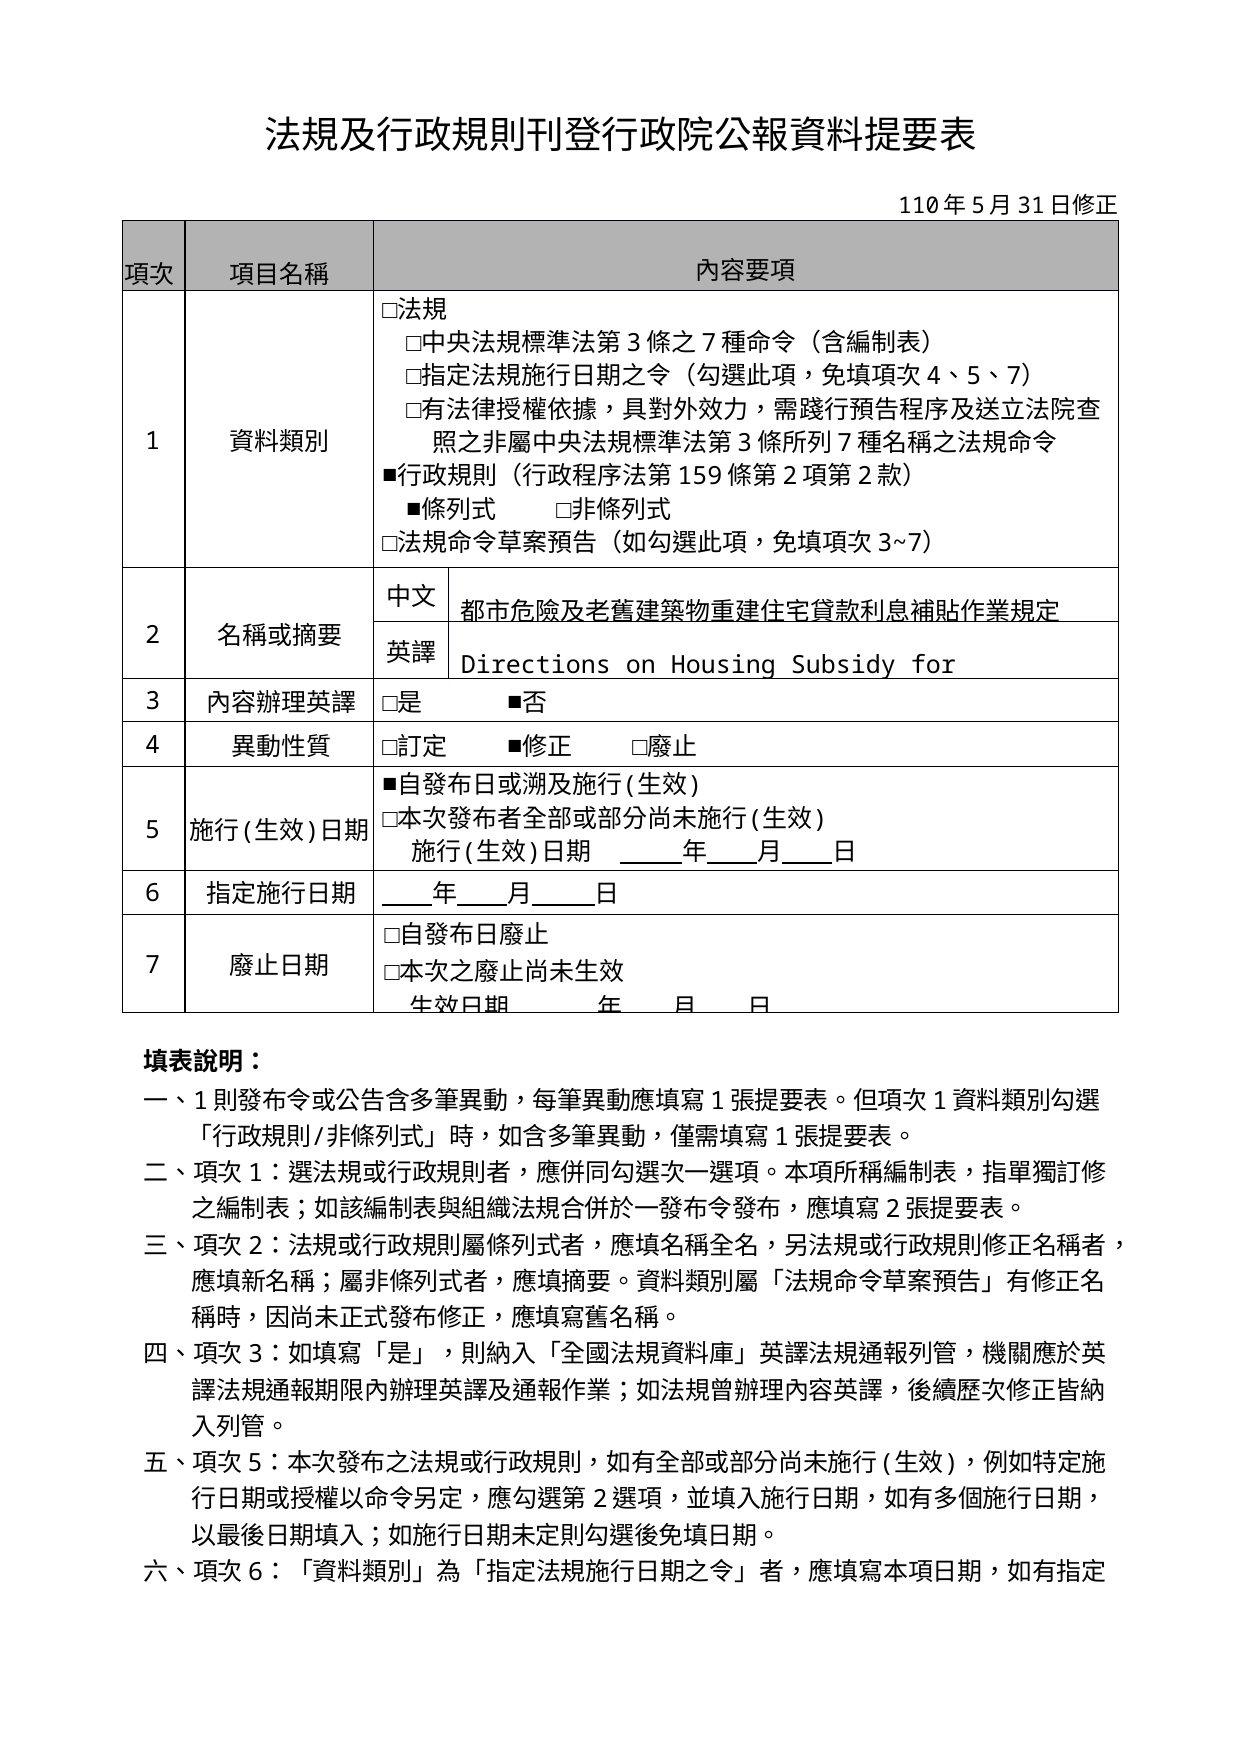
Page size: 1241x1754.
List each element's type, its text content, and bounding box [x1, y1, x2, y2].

table_cell 英譯 [374, 622, 448, 678]
text 五、項次5：本次發布之法規或行政規則，如有全部或部分尚未施行(生效)，例如特定施行日期或授權以命令另定，應勾選第2選項，並填入施行日期，如有多個施行日期，以最後日期填入；如施行日期未定則勾選後免填日期。 [143, 1443, 1107, 1551]
table_cell 5 [123, 767, 184, 869]
table_cell 3 [123, 679, 184, 721]
table_cell 中文 [374, 568, 448, 621]
table_cell 1 [123, 291, 184, 567]
table_cell 年 月 日 [374, 871, 1118, 914]
text 二、項次1：選法規或行政規則者，應併同勾選次一選項。本項所稱編制表，指單獨訂修之編制表；如該編制表與組織法規合併於一發布令發布，應填寫2張提要表。 [143, 1153, 1107, 1225]
text 110年5月31日修正 [187, 187, 1118, 220]
table_header 項次 [123, 221, 184, 290]
table_cell □自發布日廢止 □本次之廢止尚未生效 生效日期 年 月 日 [374, 915, 1118, 1012]
text 填表說明： [143, 1018, 1053, 1080]
table_cell 6 [123, 871, 184, 914]
table_cell 名稱或摘要 [186, 568, 373, 678]
table_cell □訂定 ■修正 □廢止 [374, 722, 1118, 766]
table_cell 資料類別 [186, 291, 373, 567]
text 六、項次6：「資料類別」為「指定法規施行日期之令」者，應填寫本項日期，如有指定 [143, 1551, 1107, 1588]
table_cell 7 [123, 915, 184, 1012]
table_cell Directions on Housing Subsidy for Rebuilding of Urban Unsafe and Old Buildings [449, 622, 1118, 678]
table_cell 廢止日期 [186, 915, 373, 1012]
table_cell □法規 □中央法規標準法第3條之7種命令（含編制表） □指定法規施行日期之令（勾選此項，免填項次4、5、7） □有法律授權依據，具對外效力，需踐行預告程序及送立法院查 照之非屬中央法規標準法第3條所列7種名稱之法規命令 ■行政規則（行政程序法第159條第2項第2款） ■條列式 □非條列式 □法規命令草案預告（如勾選此項，免填項次3~7） [374, 291, 1118, 567]
table_cell 異動性質 [186, 722, 373, 766]
table_cell ■自發布日或溯及施行(生效) □本次發布者全部或部分尚未施行(生效) 施行(生效)日期 年 月 日 [374, 767, 1118, 869]
text 三、項次2：法規或行政規則屬條列式者，應填名稱全名，另法規或行政規則修正名稱者，應填新名稱；屬非條列式者，應填摘要。資料類別屬「法規命令草案預告」有修正名稱時，因尚未正式發布修正，應填寫舊名稱。 [143, 1225, 1107, 1334]
text 一、1則發布令或公告含多筆異動，每筆異動應填寫1張提要表。但項次1資料類別勾選「行政規則/非條列式」時，如含多筆異動，僅需填寫1張提要表。 [143, 1080, 1107, 1153]
table_cell 4 [123, 722, 184, 766]
table_cell □是 ■否 [374, 679, 1118, 721]
table_cell 都市危險及老舊建築物重建住宅貸款利息補貼作業規定 [449, 568, 1118, 621]
table_cell 指定施行日期 [186, 871, 373, 914]
table_header 內容要項 [374, 221, 1118, 290]
table_cell 內容辦理英譯 [186, 679, 373, 721]
text 四、項次3：如填寫「是」，則納入「全國法規資料庫」英譯法規通報列管，機關應於英譯法規通報期限內辦理英譯及通報作業；如法規曾辦理內容英譯，後續歷次修正皆納入列管。 [143, 1334, 1107, 1443]
text 法規及行政規則刊登行政院公報資料提要表 [187, 105, 1053, 159]
table_cell 2 [123, 568, 184, 678]
table_header 項目名稱 [186, 221, 373, 290]
table_cell 施行(生效)日期 [186, 767, 373, 869]
